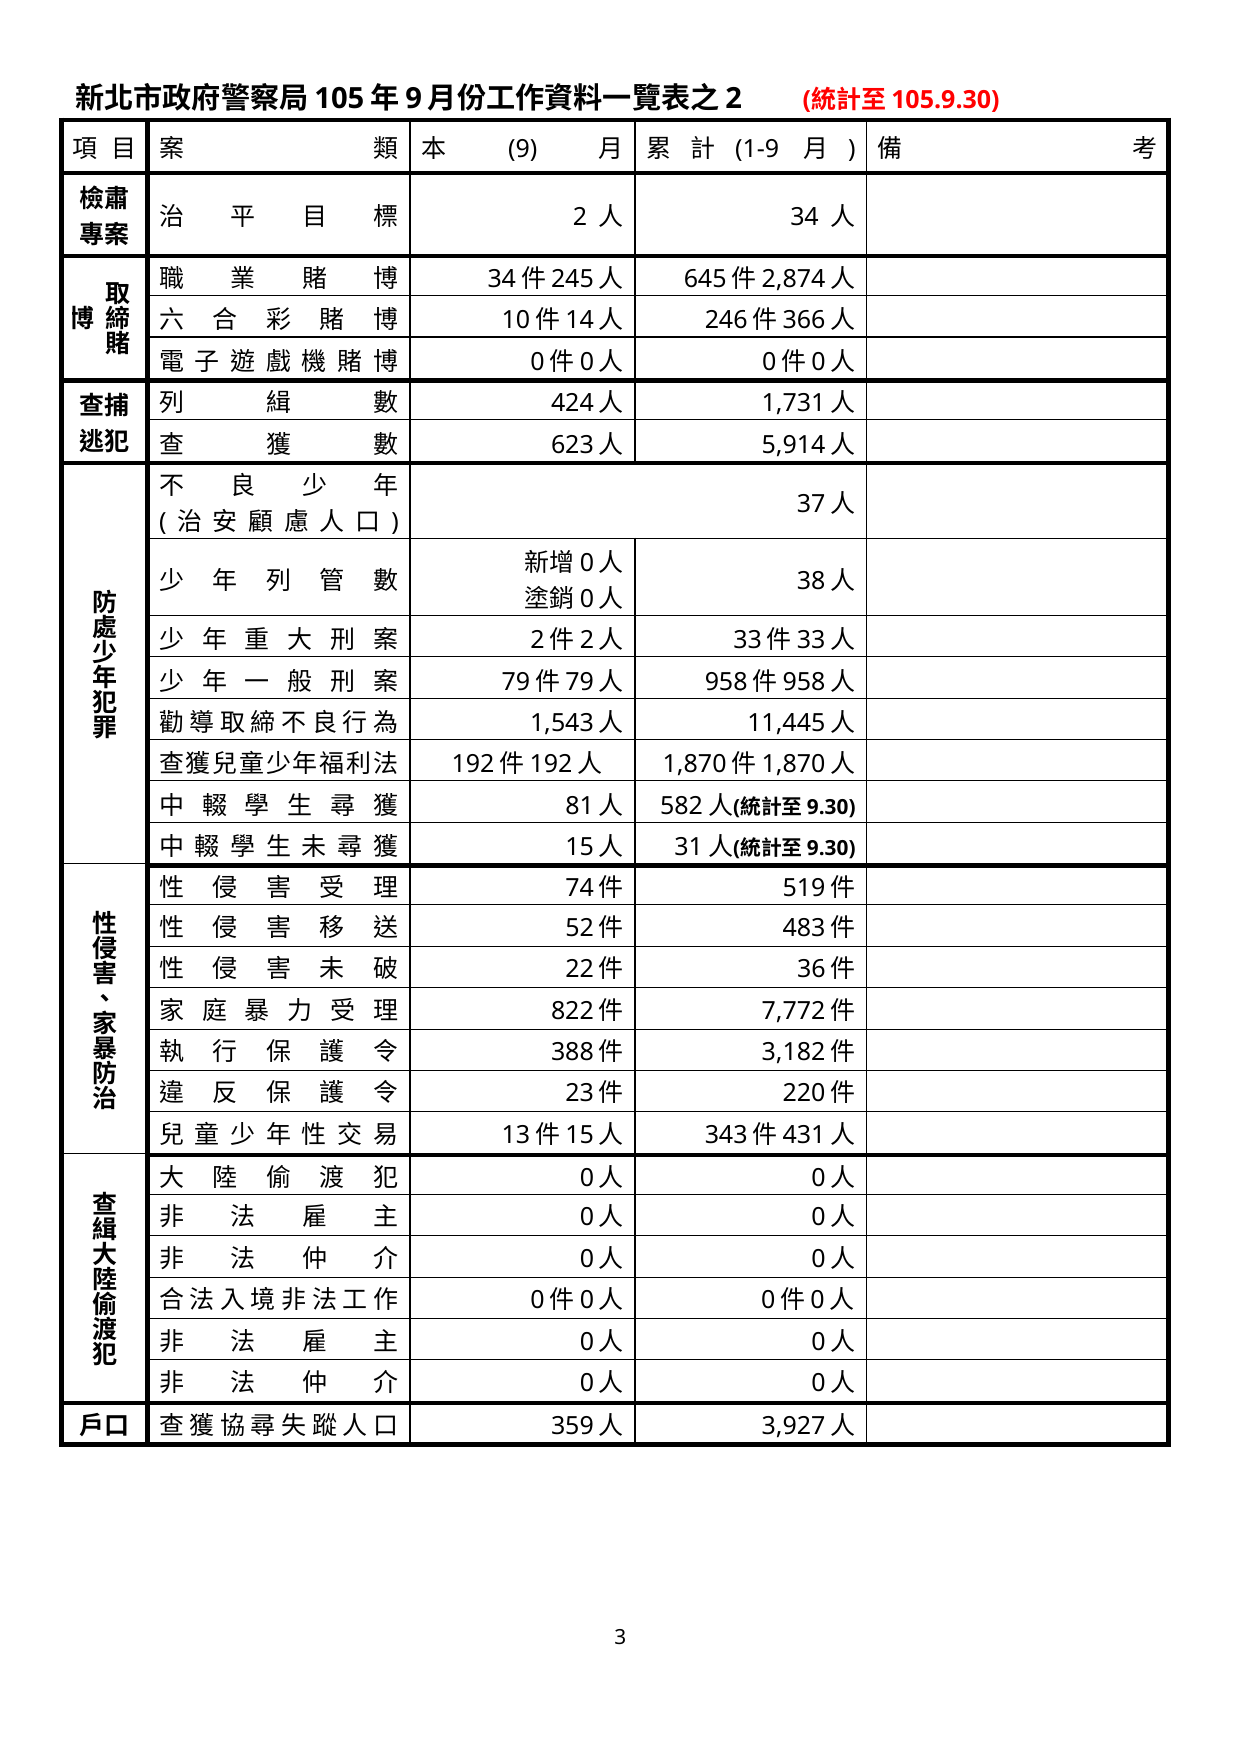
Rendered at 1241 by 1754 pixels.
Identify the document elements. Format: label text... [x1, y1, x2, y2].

table_cell 治平目標 [150, 175, 409, 254]
table_cell 0人 [411, 1236, 634, 1277]
table_cell 職業賭博 [150, 258, 409, 295]
table_cell 0件0人 [636, 1278, 866, 1318]
table_cell [867, 465, 1166, 538]
table_cell 1,543人 [411, 699, 634, 739]
table_cell [867, 1319, 1166, 1359]
table_cell 246件366人 [636, 296, 866, 336]
table_cell 3,927人 [636, 1405, 866, 1442]
table_cell [867, 338, 1166, 378]
table_cell 22件 [411, 947, 634, 987]
table_cell 少年重大刑案 [150, 616, 409, 656]
table_cell [867, 1112, 1166, 1152]
table_cell 37人 [411, 465, 866, 538]
table_cell 列緝數 [150, 383, 409, 419]
table_cell 中輟學生尋獲 [150, 781, 409, 822]
table_cell 0件0人 [411, 1278, 634, 1318]
table_cell 0件0人 [411, 338, 634, 378]
table_cell 5,914人 [636, 420, 866, 461]
table_cell 檢肅專案 [64, 175, 145, 254]
table_cell 0人 [411, 1360, 634, 1401]
table_cell [867, 1278, 1166, 1318]
table_cell 958件958人 [636, 657, 866, 698]
table_cell 少年一般刑案 [150, 657, 409, 698]
table_cell 少年列管數 [150, 539, 409, 615]
table_cell 大陸偷渡犯 [150, 1157, 409, 1194]
table_cell 0人 [636, 1157, 866, 1194]
table_cell 2件2人 [411, 616, 634, 656]
table_cell 防處少年犯罪 [64, 465, 145, 863]
table_cell 2人 [411, 175, 634, 254]
table_cell 非法仲介 [150, 1236, 409, 1277]
table_cell [867, 296, 1166, 336]
table_cell 192件192人 [411, 740, 634, 780]
table_cell [867, 258, 1166, 295]
table_cell [867, 1030, 1166, 1070]
table_cell [867, 781, 1166, 822]
table_header 項目 [64, 122, 145, 171]
table_header 案類 [150, 122, 409, 171]
table_cell 645件2,874人 [636, 258, 866, 295]
table_header 累計(1-9月) [636, 122, 866, 171]
table_cell 執行保護令 [150, 1030, 409, 1070]
table_cell 424人 [411, 383, 634, 419]
table_cell [867, 699, 1166, 739]
table_cell 52件 [411, 905, 634, 946]
table_cell [867, 1157, 1166, 1194]
table_cell [867, 420, 1166, 461]
table_cell 查獲數 [150, 420, 409, 461]
table_cell 性侵害受理 [150, 868, 409, 904]
table_cell 7,772件 [636, 988, 866, 1028]
table_cell [867, 947, 1166, 987]
table_cell [867, 1071, 1166, 1111]
table_cell 822件 [411, 988, 634, 1028]
table_cell 查獲協尋失蹤人口 [150, 1405, 409, 1442]
table_cell [867, 383, 1166, 419]
table_cell 220件 [636, 1071, 866, 1111]
table_cell 查獲兒童少年福利法 [150, 740, 409, 780]
table_cell 性侵害未破 [150, 947, 409, 987]
table_cell 388件 [411, 1030, 634, 1070]
table_cell [867, 539, 1166, 615]
table_cell 1,731人 [636, 383, 866, 419]
table_cell 0人 [636, 1236, 866, 1277]
table_cell 359人 [411, 1405, 634, 1442]
table_cell 13件15人 [411, 1112, 634, 1152]
table_header 本(9)月 [411, 122, 634, 171]
table_cell 0人 [411, 1195, 634, 1235]
table_cell 0人 [411, 1319, 634, 1359]
table_cell 3,182件 [636, 1030, 866, 1070]
table_cell 非法雇主 [150, 1195, 409, 1235]
table_cell 六合彩賭博 [150, 296, 409, 336]
table_cell 非法雇主 [150, 1319, 409, 1359]
table_cell 81人 [411, 781, 634, 822]
table_cell 查緝大陸偷渡犯 [64, 1154, 145, 1401]
table_cell 582人(統計至9.30) [636, 781, 866, 822]
table_cell 623人 [411, 420, 634, 461]
table_cell [867, 740, 1166, 780]
table_cell 1,870件1,870人 [636, 740, 866, 780]
table_cell [867, 616, 1166, 656]
table_cell 戶口 [64, 1405, 145, 1442]
table_cell [867, 988, 1166, 1028]
table_cell 不良少年 (治安顧慮人口) [150, 465, 409, 538]
table_cell 電子遊戲機賭博 [150, 338, 409, 378]
table_cell 0人 [411, 1157, 634, 1194]
table_cell 違反保護令 [150, 1071, 409, 1111]
table_cell 33件33人 [636, 616, 866, 656]
table_cell 性侵害、家暴防治 [64, 864, 145, 1152]
text 新北市政府警察局105年9月份工作資料一覽表之2 (統計至105.9.30) [75, 75, 1165, 117]
table_cell [867, 1360, 1166, 1401]
table_cell 10件14人 [411, 296, 634, 336]
table_cell 非法仲介 [150, 1360, 409, 1401]
table_cell 家庭暴力受理 [150, 988, 409, 1028]
table_cell [867, 1405, 1166, 1442]
table_cell 0人 [636, 1319, 866, 1359]
table_cell [867, 657, 1166, 698]
table_cell 34人 [636, 175, 866, 254]
table_cell 23件 [411, 1071, 634, 1111]
table_cell 中輟學生未尋獲 [150, 823, 409, 863]
table_cell 74件 [411, 868, 634, 904]
table_header 備考 [867, 122, 1166, 171]
table_cell [867, 1236, 1166, 1277]
table_cell [867, 823, 1166, 863]
table_cell 新增0人 塗銷0人 [411, 539, 634, 615]
table_cell 性侵害移送 [150, 905, 409, 946]
table_cell 11,445人 [636, 699, 866, 739]
table_cell 15人 [411, 823, 634, 863]
table_cell 兒童少年性交易 [150, 1112, 409, 1152]
table_cell 取締賭博 [64, 258, 145, 378]
table_cell 79件79人 [411, 657, 634, 698]
table_cell 勸導取締不良行為 [150, 699, 409, 739]
table_cell [867, 868, 1166, 904]
table_cell 38人 [636, 539, 866, 615]
table_cell 0人 [636, 1360, 866, 1401]
table_cell 0件0人 [636, 338, 866, 378]
table_cell 31人(統計至9.30) [636, 823, 866, 863]
table_cell 合法入境非法工作 [150, 1278, 409, 1318]
table_cell 查捕逃犯 [64, 383, 145, 461]
table_cell 34件245人 [411, 258, 634, 295]
table_cell 343件431人 [636, 1112, 866, 1152]
table_cell 0人 [636, 1195, 866, 1235]
table_cell [867, 905, 1166, 946]
table_cell [867, 1195, 1166, 1235]
table_cell 36件 [636, 947, 866, 987]
table_cell 483件 [636, 905, 866, 946]
table_cell [867, 175, 1166, 254]
table_cell 519件 [636, 868, 866, 904]
